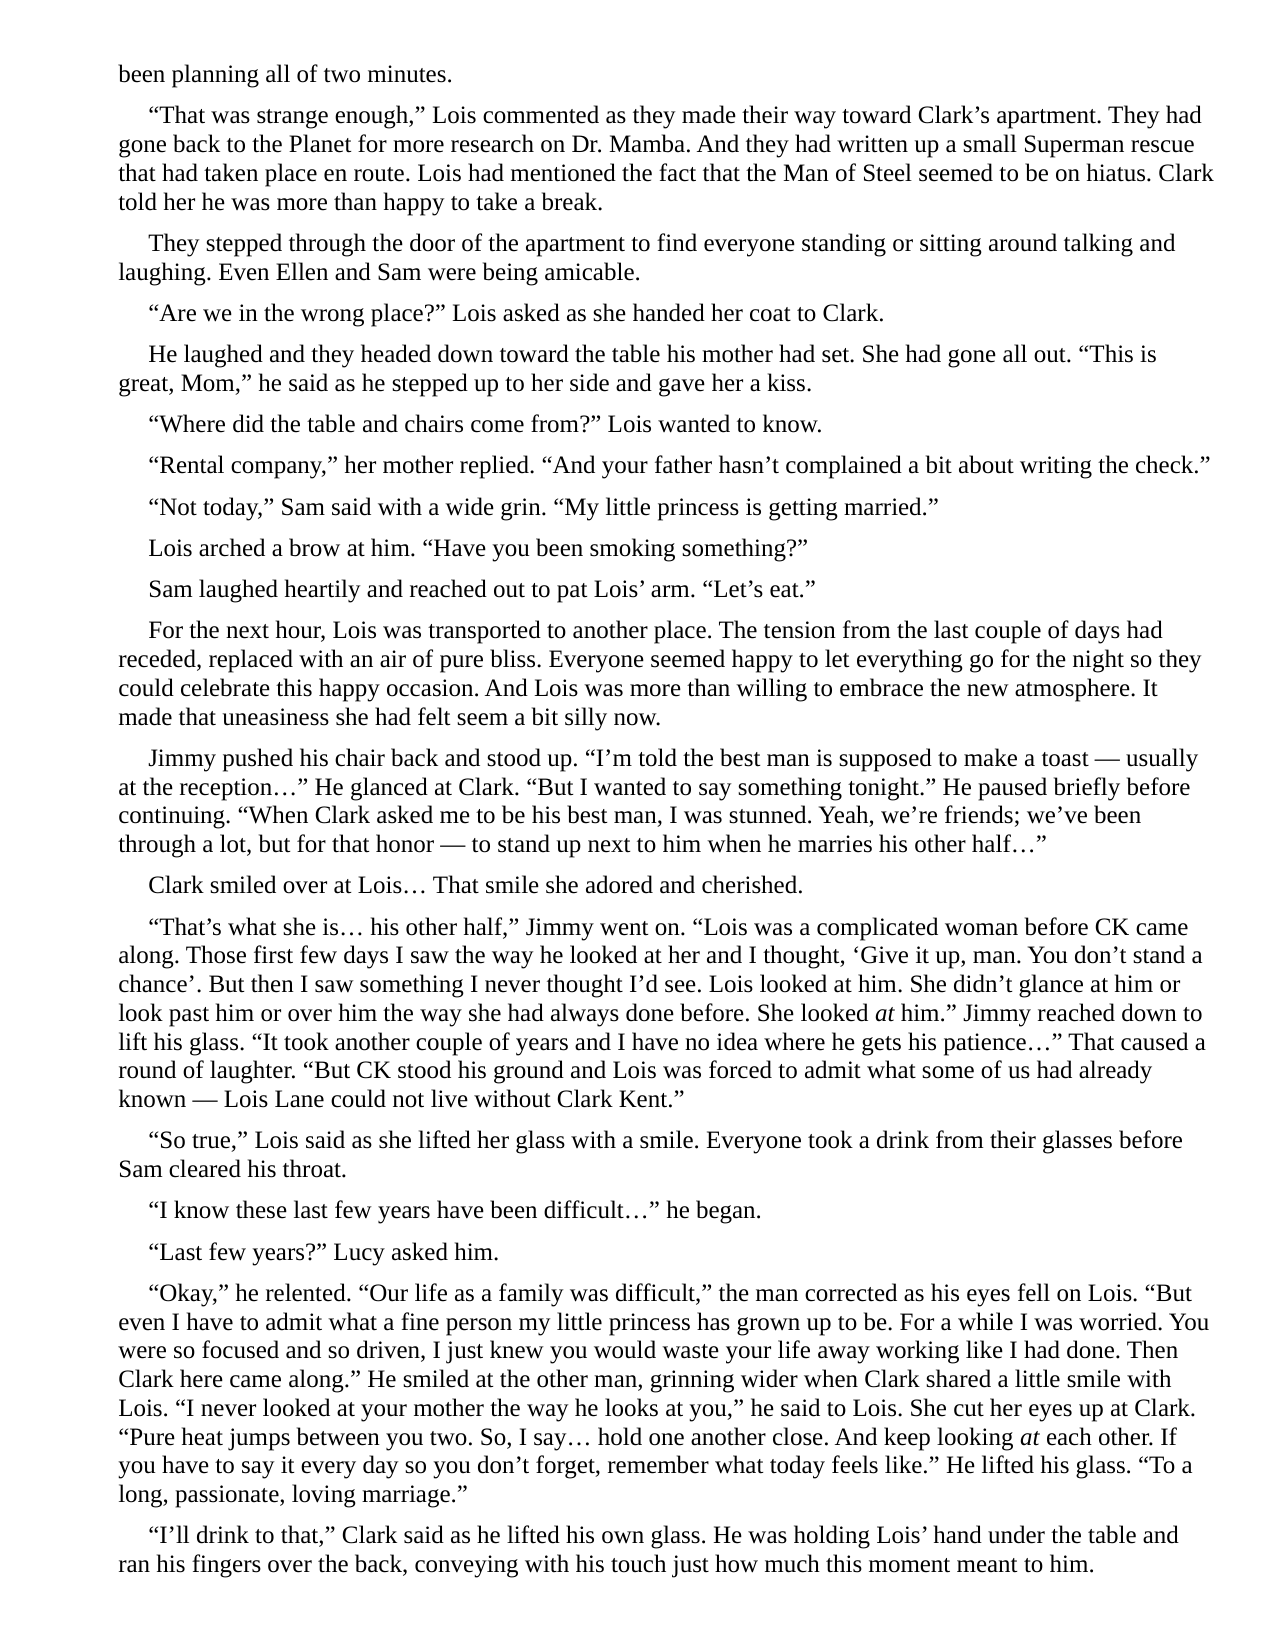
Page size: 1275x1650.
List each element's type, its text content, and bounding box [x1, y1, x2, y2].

text For the next hour, Lois was transported to another place. The tension from the last couple of days had receded, replaced with an air of pure bliss. Everyone seemed happy to let everything go for the night so they could celebrate this happy occasion. And Lois was more than willing to embrace the new atmosphere. It made that uneasiness she had felt seem a bit silly now. [118, 615, 1216, 730]
text “Not today,” Sam said with a wide grin. “My little princess is getting married.” [118, 492, 1216, 520]
text He laughed and they headed down toward the table his mother had set. She had gone all out. “This is great, Mom,” he said as he stepped up to her side and gave her a kiss. [118, 339, 1216, 397]
text “That’s what she is… his other half,” Jimmy went on. “Lois was a complicated woman before CK came along. Those first few days I saw the way he looked at her and I thought, ‘Give it up, man. You don’t stand a chance’. But then I saw something I never thought I’d see. Lois looked at him. She didn’t glance at him or look past him or over him the way she had always done before. She looked at him.” Jimmy reached down to lift his glass. “It took another couple of years and I have no idea where he gets his patience…” That caused a round of laughter. “But CK stood his ground and Lois was forced to admit what some of us had already known — Lois Lane could not live without Clark Kent.” [118, 912, 1216, 1113]
text been planning all of two minutes. [118, 59, 1216, 88]
text “So true,” Lois said as she lifted her glass with a smile. Everyone took a drink from their glasses before Sam cleared his throat. [118, 1125, 1216, 1183]
text Jimmy pushed his chair back and stood up. “I’m told the best man is supposed to make a toast — usually at the reception…” He glanced at Clark. “But I wanted to say something tonight.” He paused briefly before continuing. “When Clark asked me to be his best man, I was stunned. Yeah, we’re friends; we’ve been through a lot, but for that honor — to stand up next to him when he marries his other half…” [118, 743, 1216, 858]
text Clark smiled over at Lois… That smile she adored and cherished. [118, 870, 1216, 899]
text “That was strange enough,” Lois commented as they made their way toward Clark’s apartment. They had gone back to the Planet for more research on Dr. Mamba. And they had written up a small Superman rescue that had taken place en route. Lois had mentioned the fact that the Man of Steel seemed to be on hiatus. Clark told her he was more than happy to take a break. [118, 100, 1216, 215]
text “Last few years?” Lucy asked him. [118, 1237, 1216, 1265]
text Sam laughed heartily and reached out to pat Lois’ arm. “Let’s eat.” [118, 574, 1216, 603]
text “I know these last few years have been difficult…” he began. [118, 1195, 1216, 1224]
text “Rental company,” her mother replied. “And your father hasn’t complained a bit about writing the check.” [118, 450, 1216, 479]
text “Where did the table and chairs come from?” Lois wanted to know. [118, 409, 1216, 438]
text They stepped through the door of the apartment to find everyone standing or sitting around talking and laughing. Even Ellen and Sam were being amicable. [118, 228, 1216, 285]
text “Are we in the wrong place?” Lois asked as she handed her coat to Clark. [118, 298, 1216, 327]
text “Okay,” he relented. “Our life as a family was difficult,” the man corrected as his eyes fell on Lois. “But even I have to admit what a fine person my little princess has grown up to be. For a while I was worried. You were so focused and so driven, I just knew you would waste your life away working like I had done. Then Clark here came along.” He smiled at the other man, grinning wider when Clark shared a little smile with Lois. “I never looked at your mother the way he looks at you,” he said to Lois. She cut her eyes up at Clark. “Pure heat jumps between you two. So, I say… hold one another close. And keep looking at each other. If you have to say it every day so you don’t forget, remember what today feels like.” He lifted his glass. “To a long, passionate, loving marriage.” [118, 1278, 1216, 1508]
text Lois arched a brow at him. “Have you been smoking something?” [118, 533, 1216, 562]
text “I’ll drink to that,” Clark said as he lifted his own glass. He was holding Lois’ hand under the table and ran his fingers over the back, conveying with his touch just how much this moment meant to him. [118, 1520, 1216, 1578]
